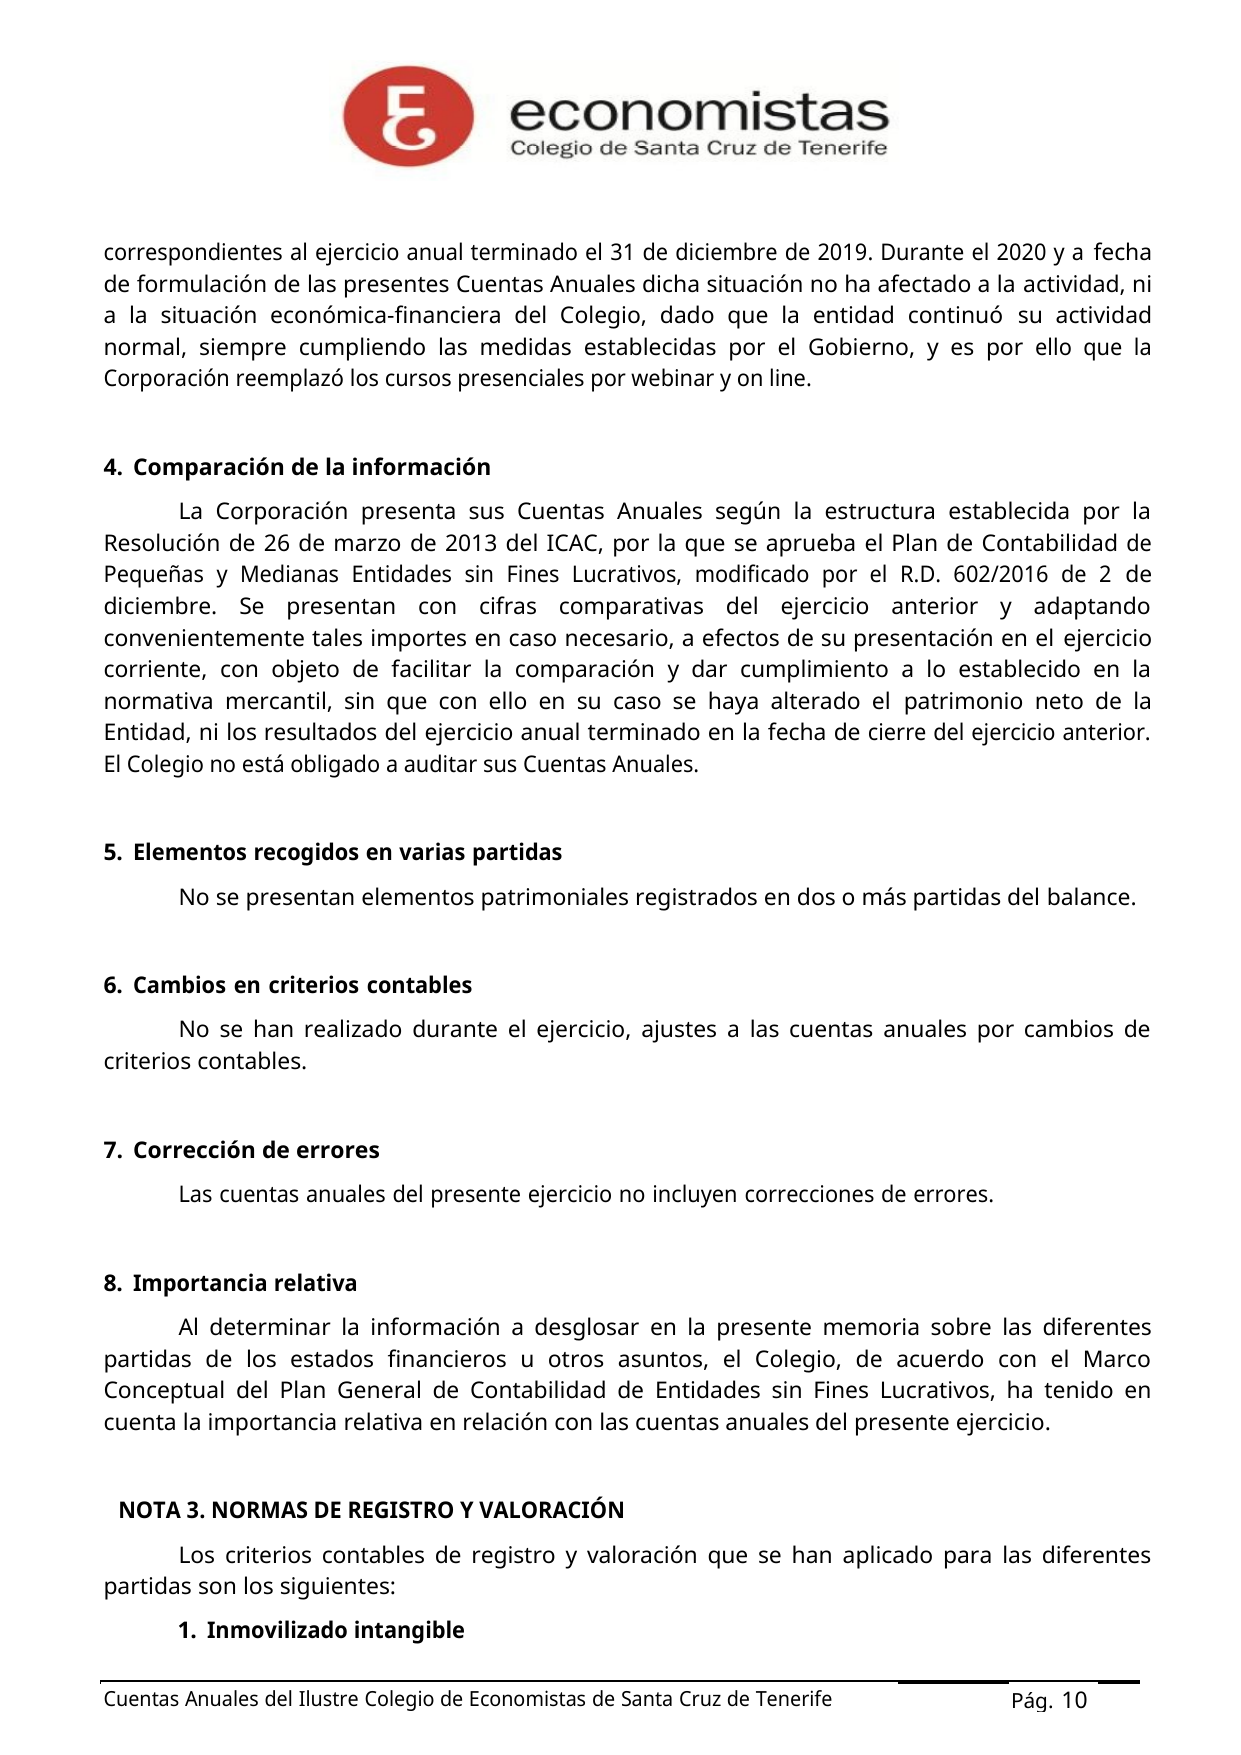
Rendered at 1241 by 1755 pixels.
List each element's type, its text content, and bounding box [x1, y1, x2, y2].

list Elementos recogidos en varias partidas [103, 836, 1180, 867]
text No se presentan elementos patrimoniales registrados en dos o más partidas del balance. [103, 880, 1152, 912]
list Corrección de errores [103, 1133, 1180, 1165]
subtitle NOTA 3. NORMAS DE REGISTRO Y VALORACIÓN [118, 1494, 1180, 1526]
text No se han realizado durante el ejercicio, ajustes a las cuentas anuales por cambios de criterios contables. [103, 1013, 1152, 1076]
list Cambios en criterios contables [103, 969, 1180, 1000]
text La Corporación presenta sus Cuentas Anuales según la estructura establecida por la Resolución de 26 de marzo de 2013 del ICAC, por la que se aprueba el Plan de Contabilidad de Pequeñas y Medianas Entidades sin Fines Lucrativos, modificado por el R.D. 602/2016 de 2 de diciembre. Se presentan con cifras comparativas del ejercicio anterior y adaptando convenientemente tales importes en caso necesario, a efectos de su presentación en el ejercicio corriente, con objeto de facilitar la comparación y dar cumplimiento a lo establecido en la normativa mercantil, sin que con ello en su caso se haya alterado el patrimonio neto de la Entidad, ni los resultados del ejercicio anual terminado en la fecha de cierre del ejercicio anterior. El Colegio no está obligado a auditar sus Cuentas Anuales. [103, 495, 1152, 779]
list Inmovilizado intangible [177, 1614, 1180, 1645]
text Las cuentas anuales del presente ejercicio no incluyen correcciones de errores. [178, 1178, 1180, 1209]
list Importancia relativa [103, 1267, 1180, 1298]
text Al determinar la información a desglosar en la presente memoria sobre las diferentes partidas de los estados financieros u otros asuntos, el Colegio, de acuerdo con el Marco Conceptual del Plan General de Contabilidad de Entidades sin Fines Lucrativos, ha tenido en cuenta la importancia relativa en relación con las cuentas anuales del presente ejercicio. [103, 1311, 1152, 1437]
text Los criterios contables de registro y valoración que se han aplicado para las diferentes partidas son los siguientes: [103, 1539, 1152, 1601]
list Comparación de la información [103, 451, 1180, 482]
text correspondientes al ejercicio anual terminado el 31 de diciembre de 2019. Durante el 2020 y a fecha de formulación de las presentes Cuentas Anuales dicha situación no ha afectado a la actividad, ni a la situación económica-financiera del Colegio, dado que la entidad continuó su actividad normal, siempre cumpliendo las medidas establecidas por el Gobierno, y es por ello que la Corporación reemplazó los cursos presenciales por webinar y on line. [103, 236, 1152, 394]
